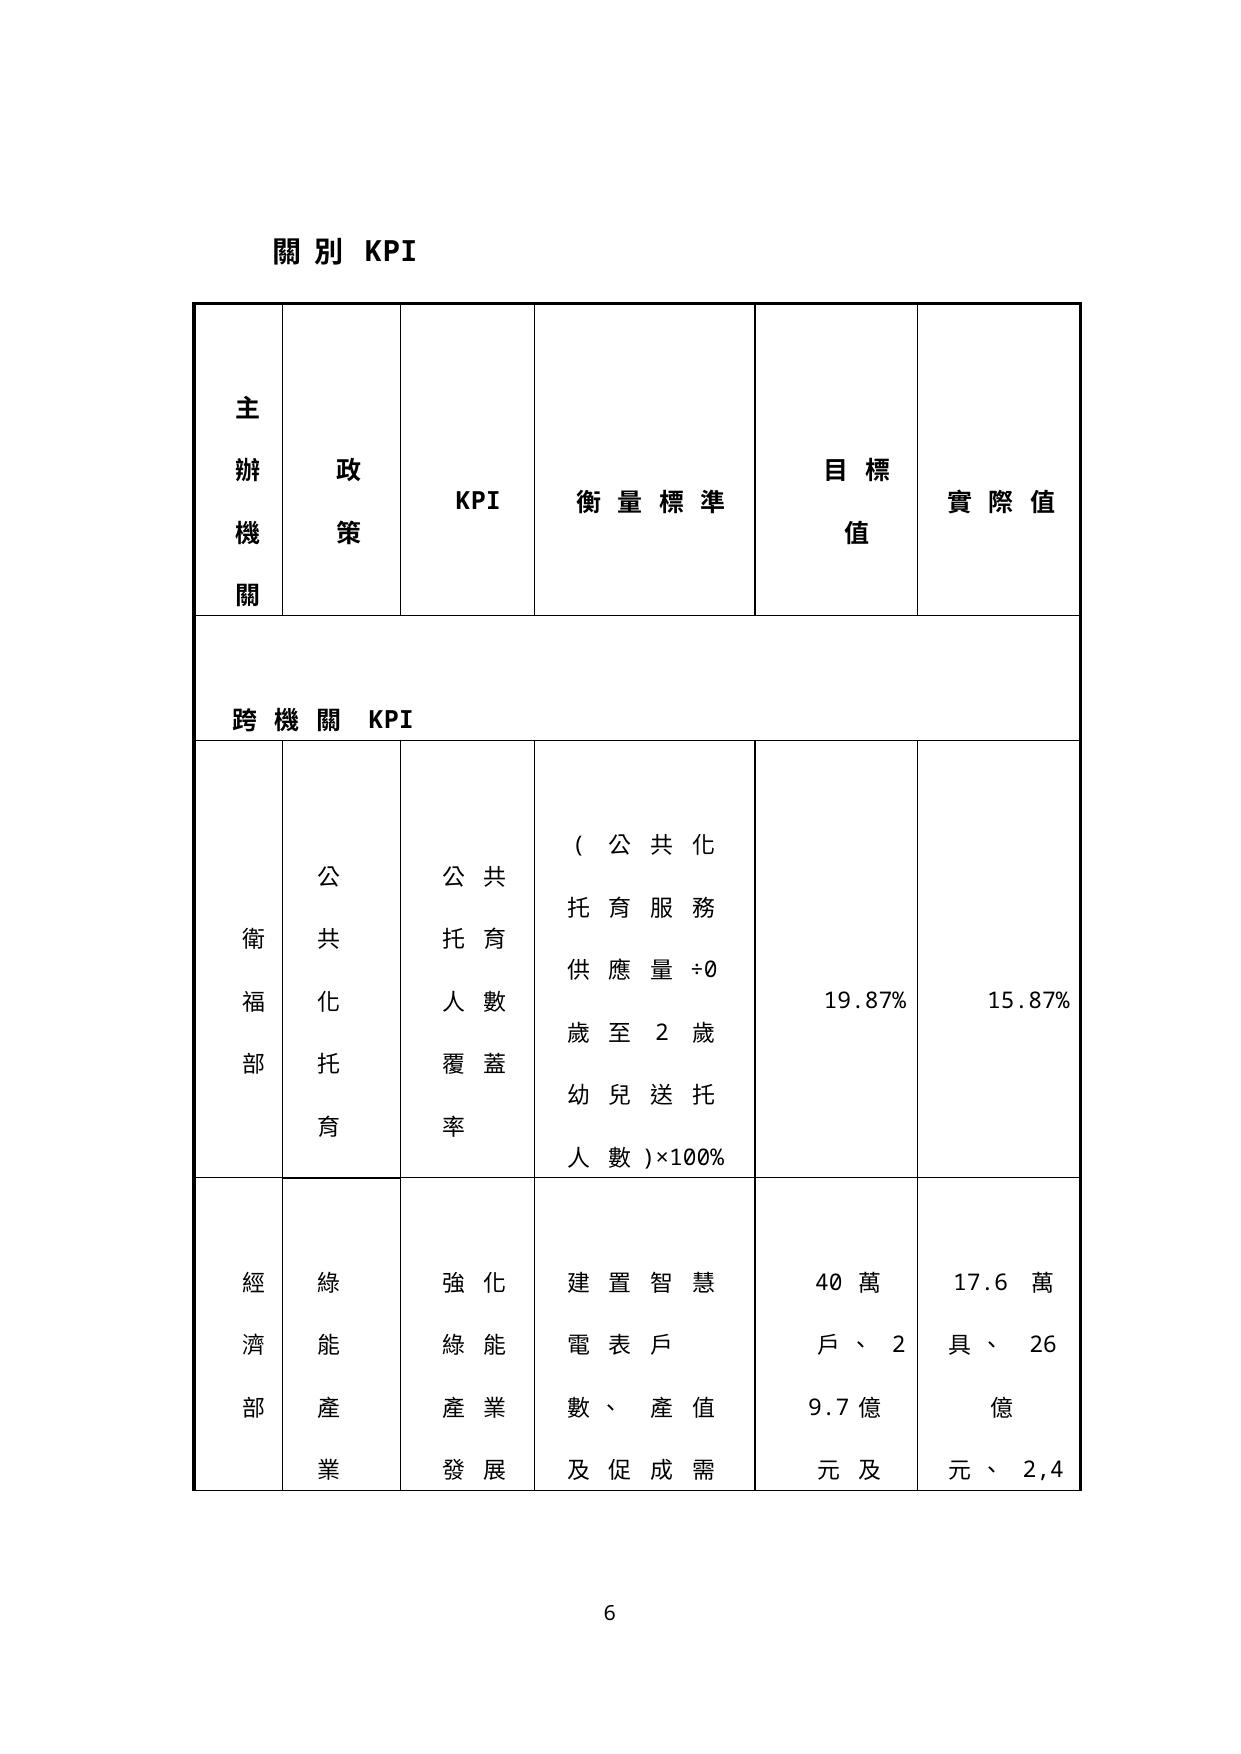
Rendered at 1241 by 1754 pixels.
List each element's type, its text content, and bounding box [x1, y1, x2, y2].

table_cell 15.87% [918, 741, 1079, 1177]
table_cell 公共化托育 [283, 741, 400, 1177]
table_cell (公共化托育服務供應量÷0歲至2歲幼兒送托人數)×100% [535, 741, 754, 1177]
table_header 實際值 [918, 305, 1079, 615]
table_cell 17.6萬具、26億元、2,4 [918, 1178, 1079, 1490]
table_cell 建置智慧電表戶數、產值及促成需 [535, 1178, 754, 1490]
table_header KPI [401, 305, 534, 615]
table_cell 綠能產業 [283, 1179, 400, 1490]
table_cell 衛福部 [196, 741, 282, 1177]
table_header 目標值 [756, 305, 917, 615]
table_cell 40萬戶、29.7億元及 [756, 1178, 917, 1490]
table_header 衡量標準 [535, 305, 754, 615]
table_cell 19.87% [756, 741, 917, 1177]
table_header 政策 [283, 305, 400, 615]
table_header 主辦 機關 [196, 305, 282, 615]
table_cell 強化綠能產業發展 [401, 1178, 534, 1490]
table_cell 經濟部 [196, 1178, 282, 1490]
text 關別KPI [183, 177, 1058, 302]
table_cell 公共托育人數覆蓋率 [401, 741, 534, 1177]
table_cell 跨機關KPI [196, 616, 1079, 740]
